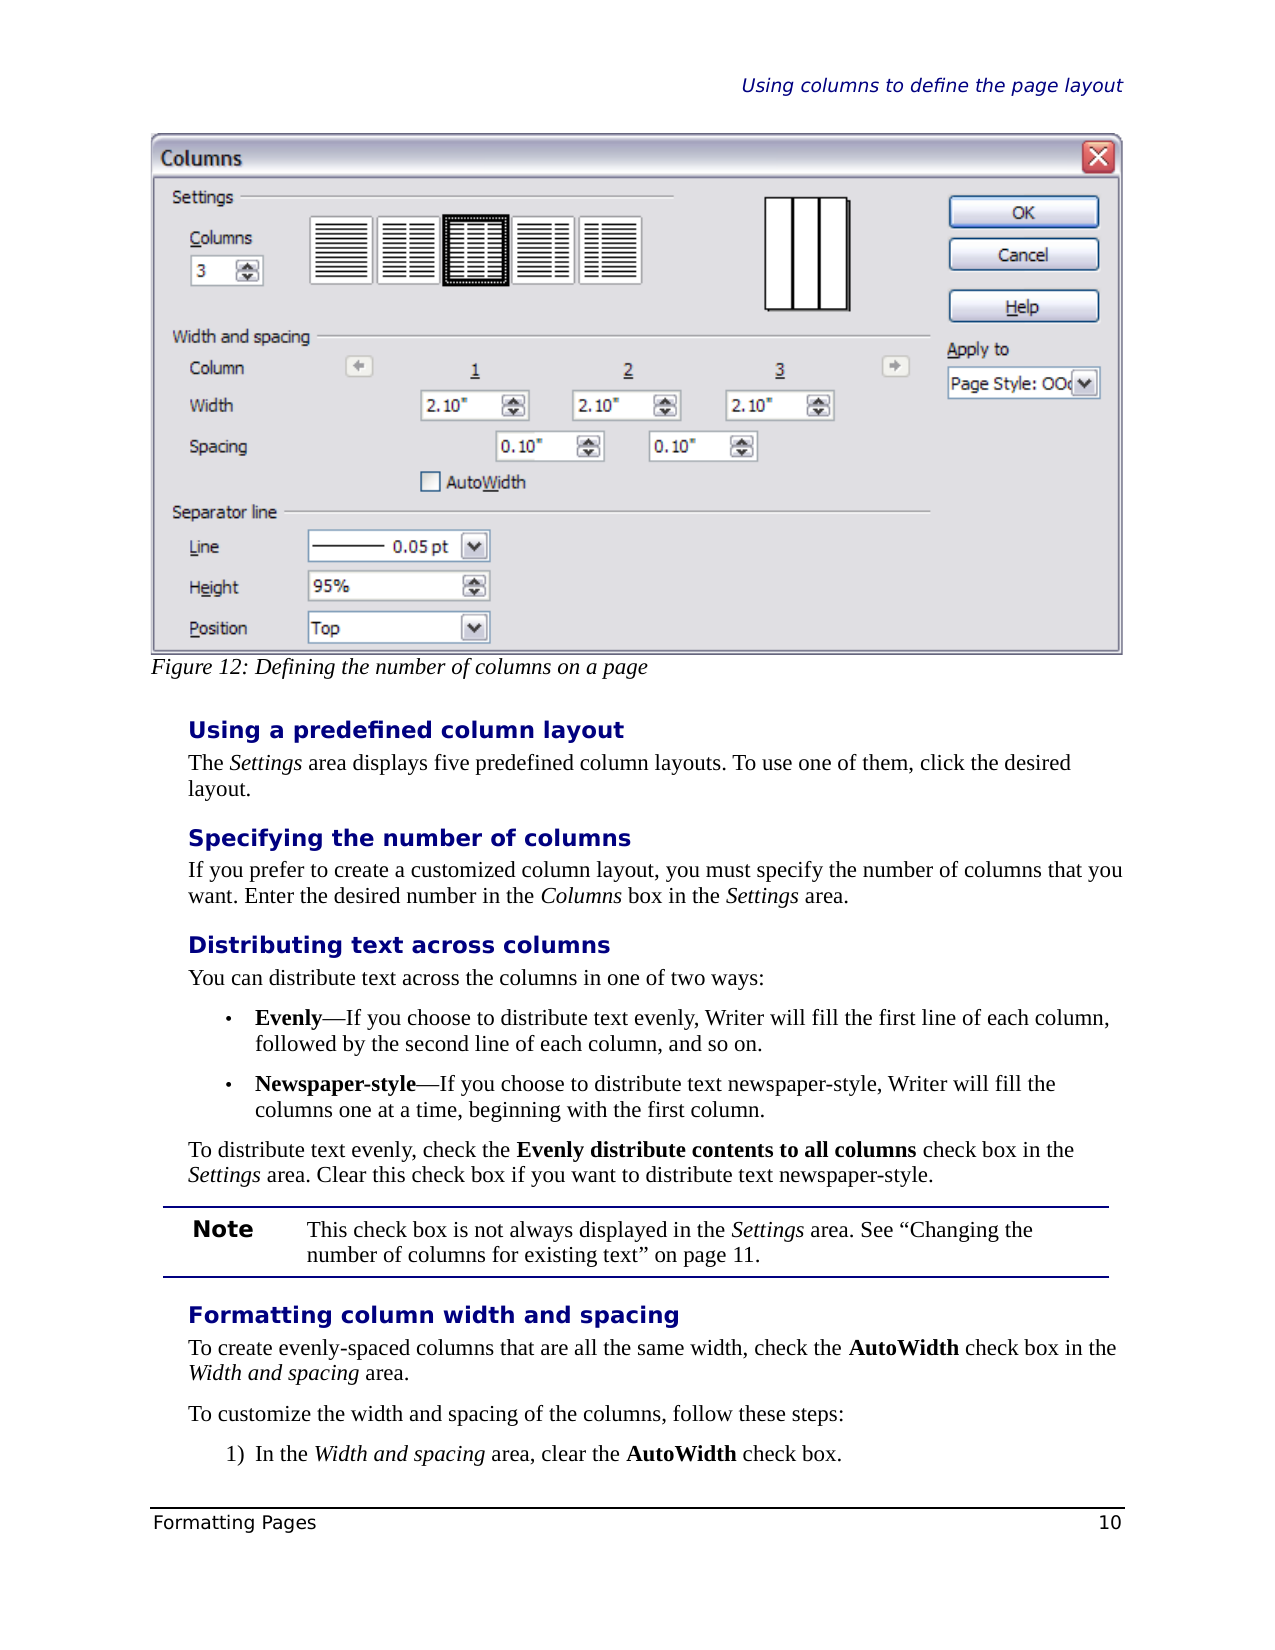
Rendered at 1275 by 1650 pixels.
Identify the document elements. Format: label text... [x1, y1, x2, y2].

text To customize the width and spacing of the columns, follow these steps: [188, 1401, 1125, 1426]
text To distribute text evenly, check the Evenly distribute contents to all columns check box in the Settings area. Clear this check box if you want to distribute text newspaper-style. [188, 1137, 1125, 1188]
list In the Width and spacing area, clear the AutoWidth check box. [225, 1441, 1125, 1466]
picture [150, 133, 1123, 655]
text You can distribute text across the columns in one of two ways: [188, 965, 1125, 990]
text To create evenly-spaced columns that are all the same width, check the AutoWidth check box in the Width and spacing area. [188, 1335, 1125, 1386]
subtitle Distributing text across columns [188, 932, 1125, 959]
subtitle Specifying the number of columns [188, 825, 1125, 851]
list Evenly—If you choose to distribute text evenly, Writer will fill the first line of each column, followed by the second line of each column, and so on. [225, 1005, 1125, 1056]
text If you prefer to create a customized column layout, you must specify the number of columns that you want. Enter the desired number in the Columns box in the Settings area. [188, 857, 1125, 908]
list Newspaper-style—If you choose to distribute text newspaper-style, Writer will fill the columns one at a time, beginning with the first column. [225, 1071, 1125, 1122]
table_header Note [163, 1208, 283, 1276]
text The Settings area displays five predefined column layouts. To use one of them, click the desired layout. [188, 750, 1125, 801]
text Figure 12: Defining the number of columns on a page [151, 134, 1124, 680]
table_header This check box is not always displayed in the Settings area. See “Changing the number of columns for existing text” on page 11. [283, 1208, 1109, 1276]
subtitle Formatting column width and spacing [188, 1302, 1125, 1329]
subtitle Using a predefined column layout [188, 717, 1125, 744]
